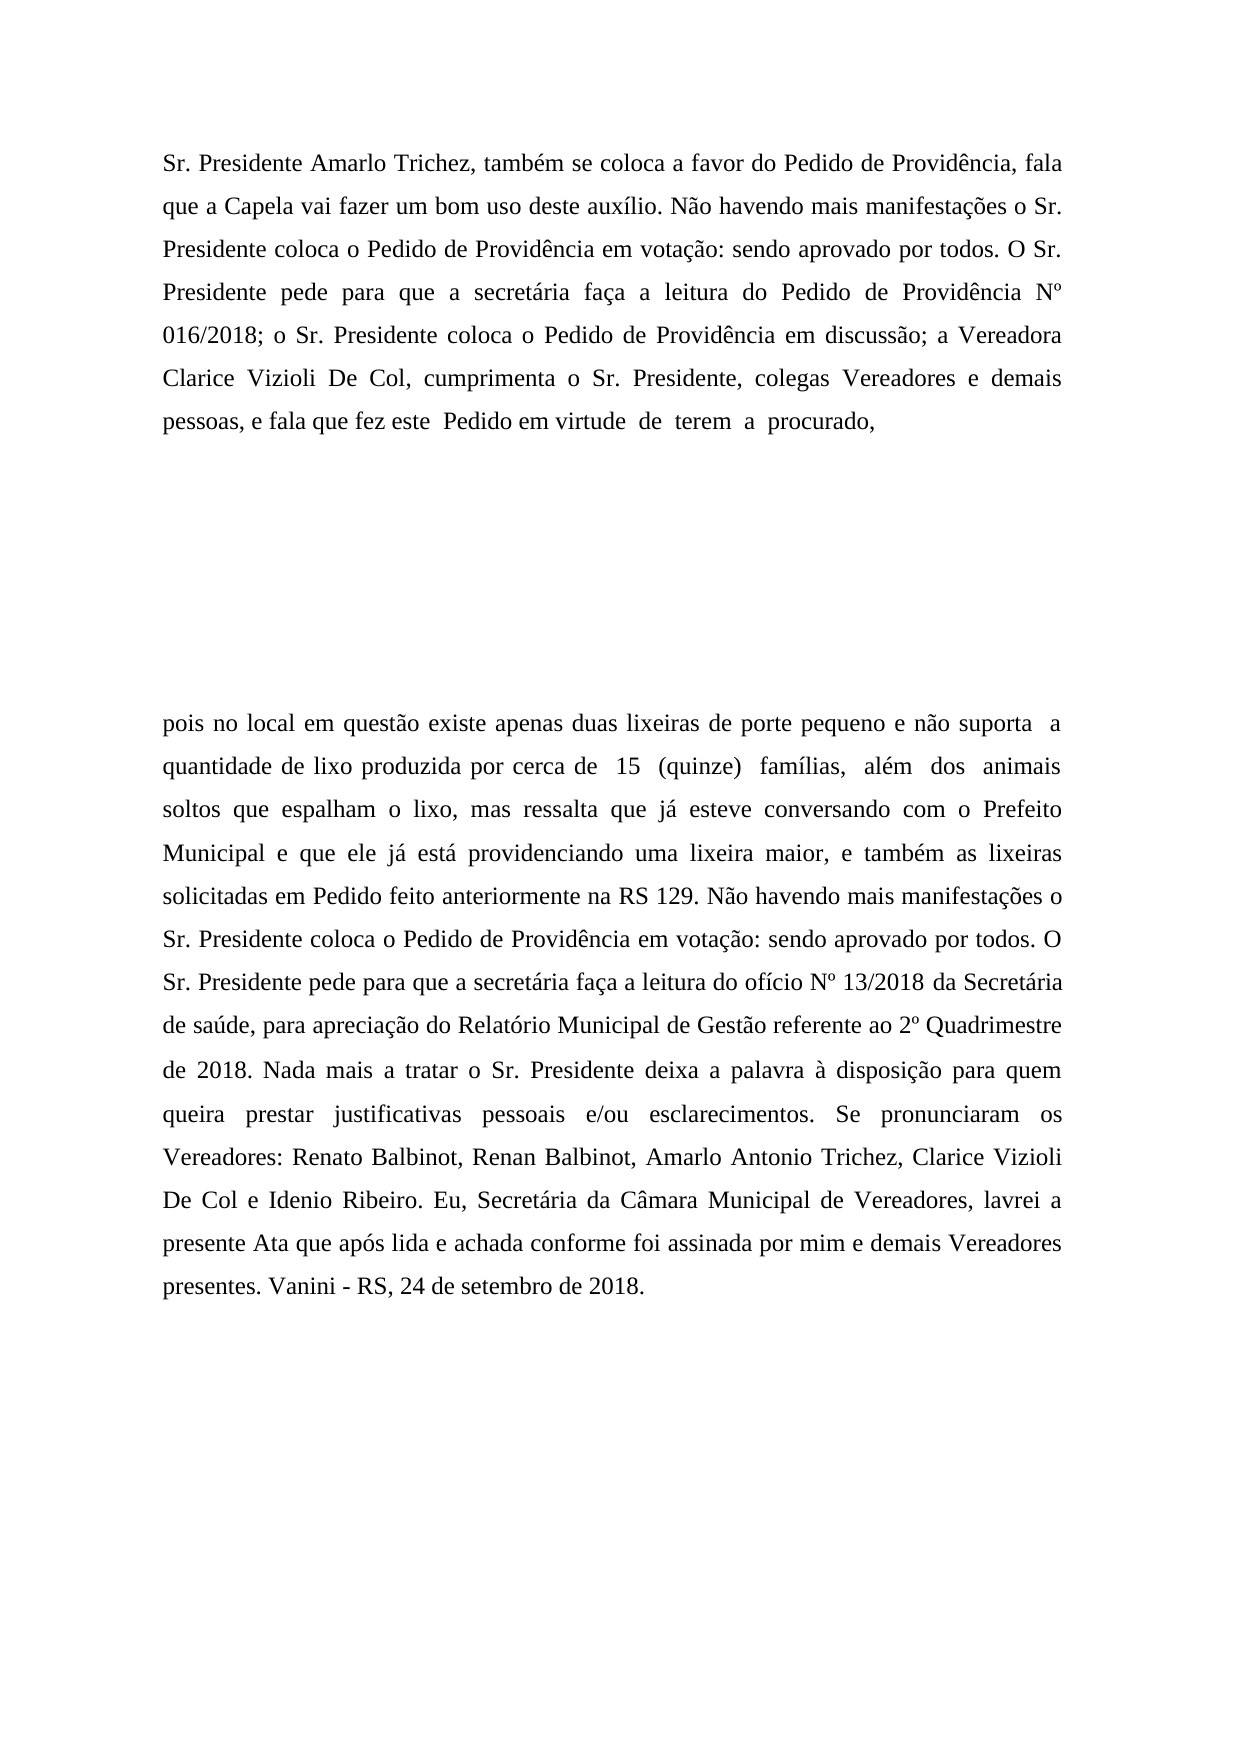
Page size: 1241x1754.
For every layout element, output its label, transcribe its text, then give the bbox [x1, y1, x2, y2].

text Sr. Presidente Amarlo Trichez, também se coloca a favor do Pedido de Providência, fala que a Capela vai fazer um bom uso deste auxílio. Não havendo mais manifestações o Sr. Presidente coloca o Pedido de Providência em votação: sendo aprovado por todos. O Sr. Presidente pede para que a secretária faça a leitura do Pedido de Providência Nº 016/2018; o Sr. Presidente coloca o Pedido de Providência em discussão; a Vereadora Clarice Vizioli De Col, cumprimenta o Sr. Presidente, colegas Vereadores e demais pessoas, e fala que fez este Pedido em virtude de terem a procurado, [162, 148, 1063, 435]
text pois no local em questão existe apenas duas lixeiras de porte pequeno e não suporta a quantidade de lixo produzida por cerca de 15 (quinze) famílias, além dos animais soltos que espalham o lixo, mas ressalta que já esteve conversando com o Prefeito Municipal e que ele já está providenciando uma lixeira maior, e também as lixeiras solicitadas em Pedido feito anteriormente na RS 129. Não havendo mais manifestações o Sr. Presidente coloca o Pedido de Providência em votação: sendo aprovado por todos. O Sr. Presidente pede para que a secretária faça a leitura do ofício Nº 13/2018 da Secretária de saúde, para apreciação do Relatório Municipal de Gestão referente ao 2º Quadrimestre de 2018. Nada mais a tratar o Sr. Presidente deixa a palavra à disposição para quem queira prestar justificativas pessoais e/ou esclarecimentos. Se pronunciaram os Vereadores: Renato Balbinot, Renan Balbinot, Amarlo Antonio Trichez, Clarice Vizioli De Col e Idenio Ribeiro. Eu, Secretária da Câmara Municipal de Vereadores, lavrei a presente Ata que após lida e achada conforme foi assinada por mim e demais Vereadores presentes. Vanini - RS, 24 de setembro de 2018. [162, 708, 1063, 1300]
